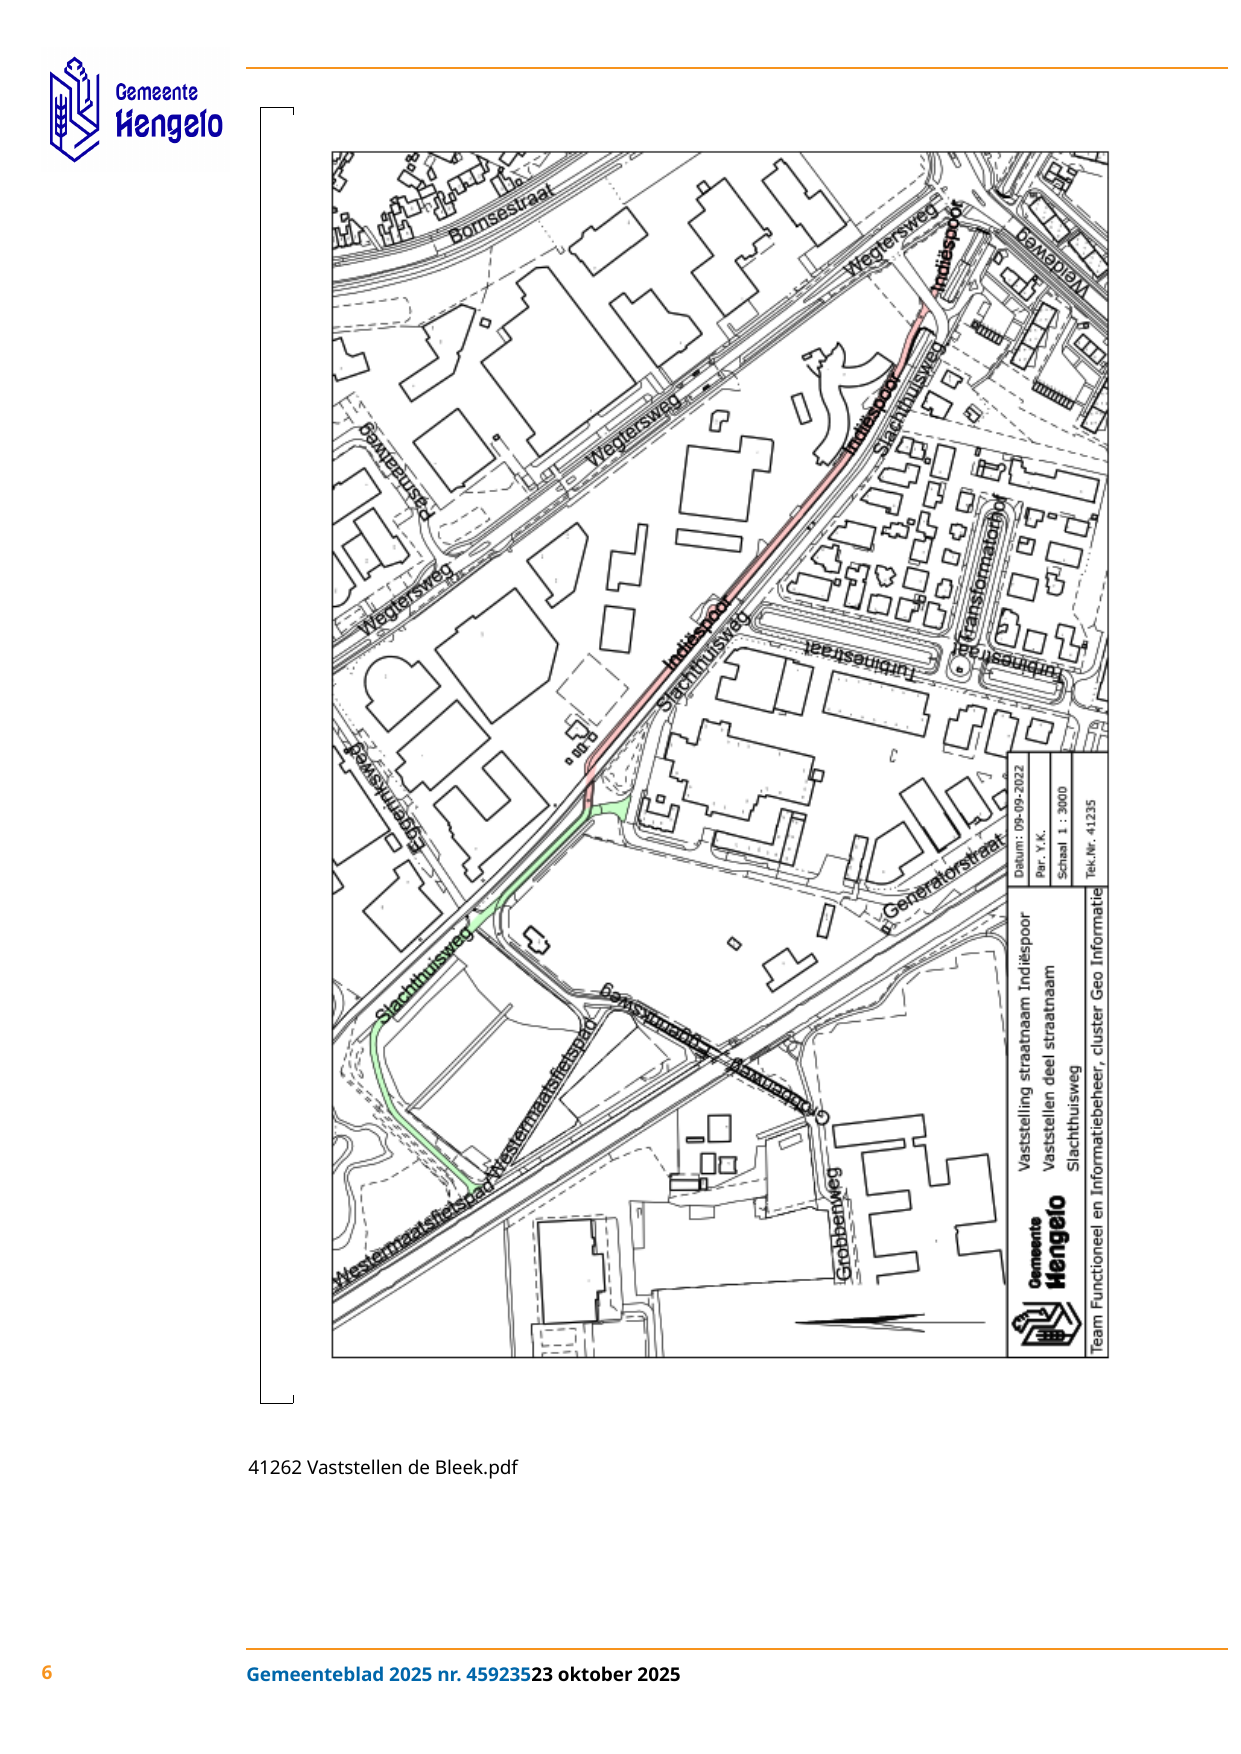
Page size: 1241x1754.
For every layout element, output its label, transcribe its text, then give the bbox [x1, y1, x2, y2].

picture [268, 115, 1173, 1395]
picture [41, 47, 231, 172]
text 41262 Vaststellen de Bleek.pdf [248, 1454, 1152, 1480]
